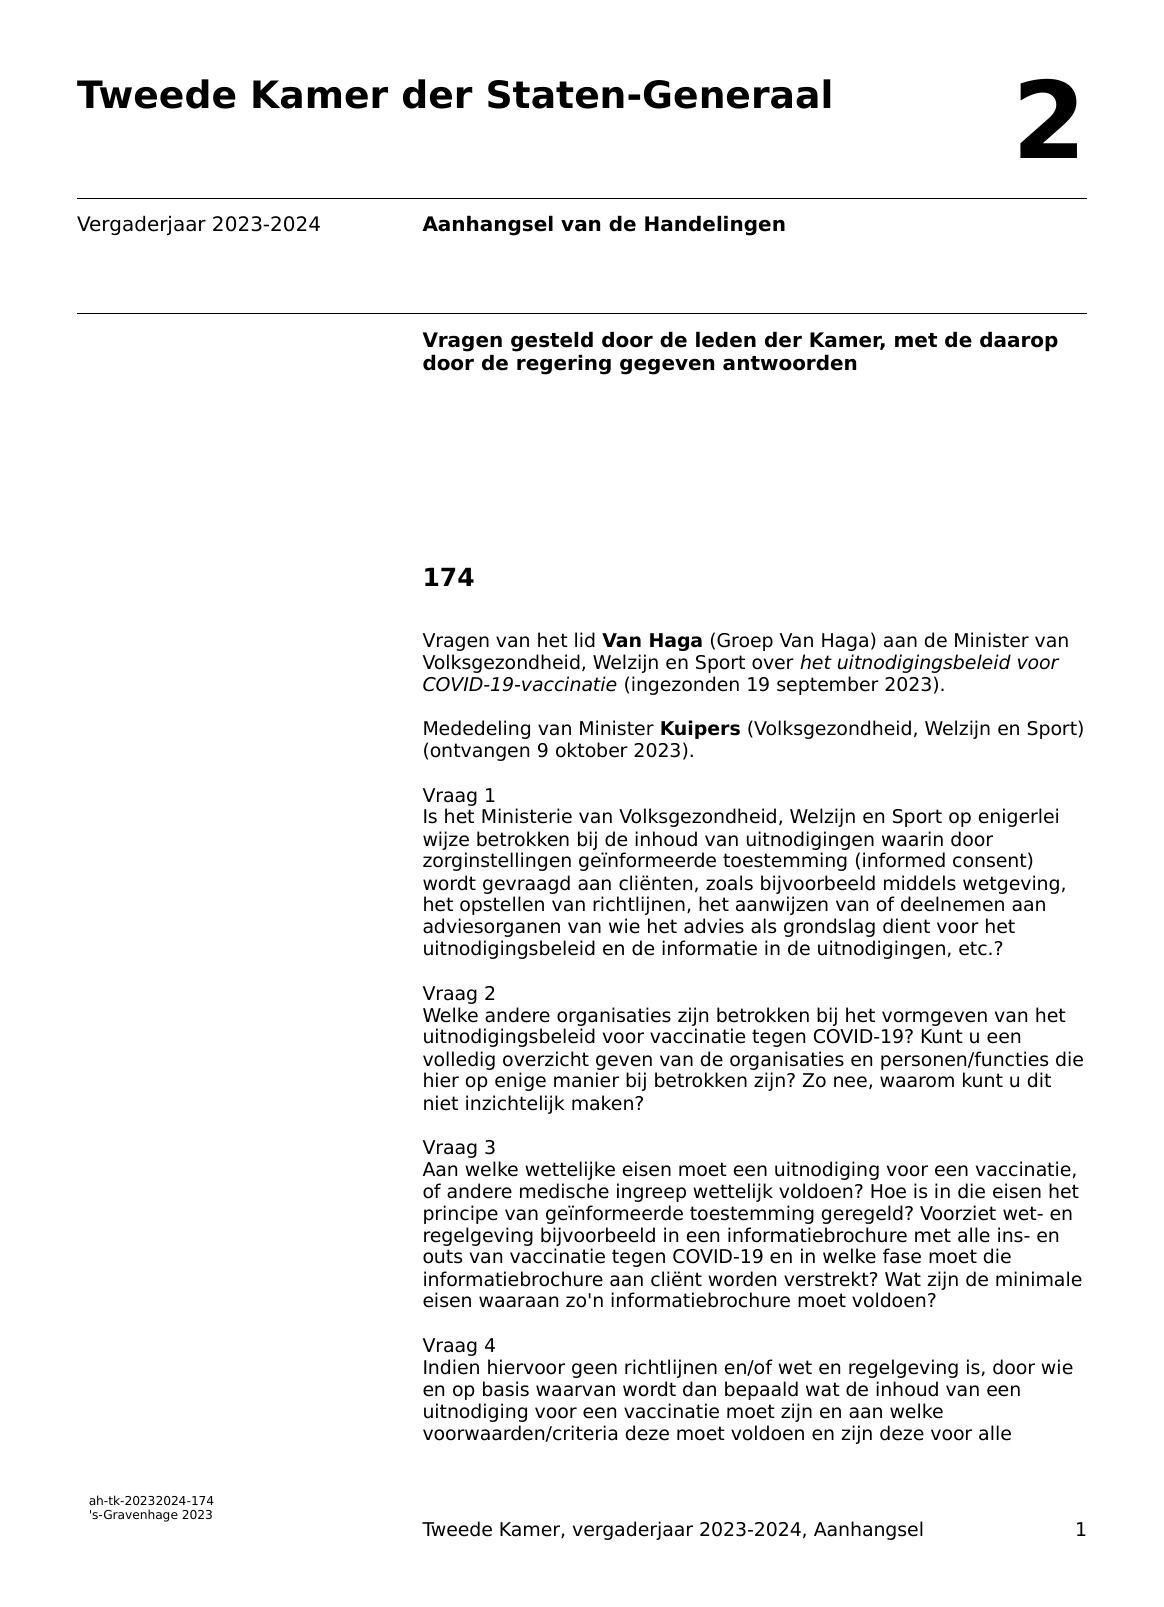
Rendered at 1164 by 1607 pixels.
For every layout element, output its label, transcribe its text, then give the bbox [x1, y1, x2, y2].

table_cell Vergaderjaar 2023-2024 [77, 199, 422, 313]
table_cell [77, 314, 422, 375]
text Indien hiervoor geen richtlijnen en/of wet en regelgeving is, door wie en op basis waarvan wordt dan bepaald wat de inhoud van een uitnodiging voor een vaccinatie moet zijn en aan welke voorwaarden/criteria deze moet voldoen en zijn deze voor alle [422, 1357, 1087, 1444]
text Mededeling van Minister Kuipers (Volksgezondheid, Welzijn en Sport) (ontvangen 9 oktober 2023). [422, 718, 1087, 762]
text Vraag 2 [422, 982, 1087, 1004]
table_header 2 [886, 59, 1087, 198]
text Aan welke wettelijke eisen moet een uitnodiging voor een vaccinatie, of andere medische ingreep wettelijk voldoen? Hoe is in die eisen het principe van geïnformeerde toestemming geregeld? Voorziet wet- en regelgeving bijvoorbeeld in een informatiebrochure met alle ins- en outs van vaccinatie tegen COVID-19 en in welke fase moet die informatiebrochure aan cliënt worden verstrekt? Wat zijn de minimale eisen waaraan zo'n informatiebrochure moet voldoen? [422, 1158, 1087, 1312]
text Vraag 3 [422, 1137, 1087, 1158]
text Welke andere organisaties zijn betrokken bij het vormgeven van het uitnodigingsbeleid voor vaccinatie tegen COVID-19? Kunt u een volledig overzicht geven van de organisaties en personen/functies die hier op enige manier bij betrokken zijn? Zo nee, waarom kunt u dit niet inzichtelijk maken? [422, 1004, 1087, 1114]
text 174 [422, 563, 1087, 592]
text ah-tk-20232024-174 [88, 1494, 323, 1508]
text Vragen van het lid Van Haga (Groep Van Haga) aan de Minister van Volksgezondheid, Welzijn en Sport over het uitnodigingsbeleid voor COVID-19-vaccinatie (ingezonden 19 september 2023). [422, 630, 1087, 696]
table_cell Aanhangsel van de Handelingen [422, 199, 1087, 313]
table_cell Vragen gesteld door de leden der Kamer, met de daarop door de regering gegeven antwoorden [422, 314, 1087, 375]
text Vraag 1 [422, 784, 1087, 806]
text Is het Ministerie van Volksgezondheid, Welzijn en Sport op enigerlei wijze betrokken bij de inhoud van uitnodigingen waarin door zorginstellingen geïnformeerde toestemming (informed consent) wordt gevraagd aan cliënten, zoals bijvoorbeeld middels wetgeving, het opstellen van richtlijnen, het aanwijzen van of deelnemen aan adviesorganen van wie het advies als grondslag dient voor het uitnodigingsbeleid en de informatie in de uitnodigingen, etc.? [422, 806, 1087, 960]
text Vraag 4 [422, 1334, 1087, 1357]
text 's-Gravenhage 2023 [88, 1508, 323, 1522]
table_header Tweede Kamer der Staten-Generaal [77, 59, 886, 198]
